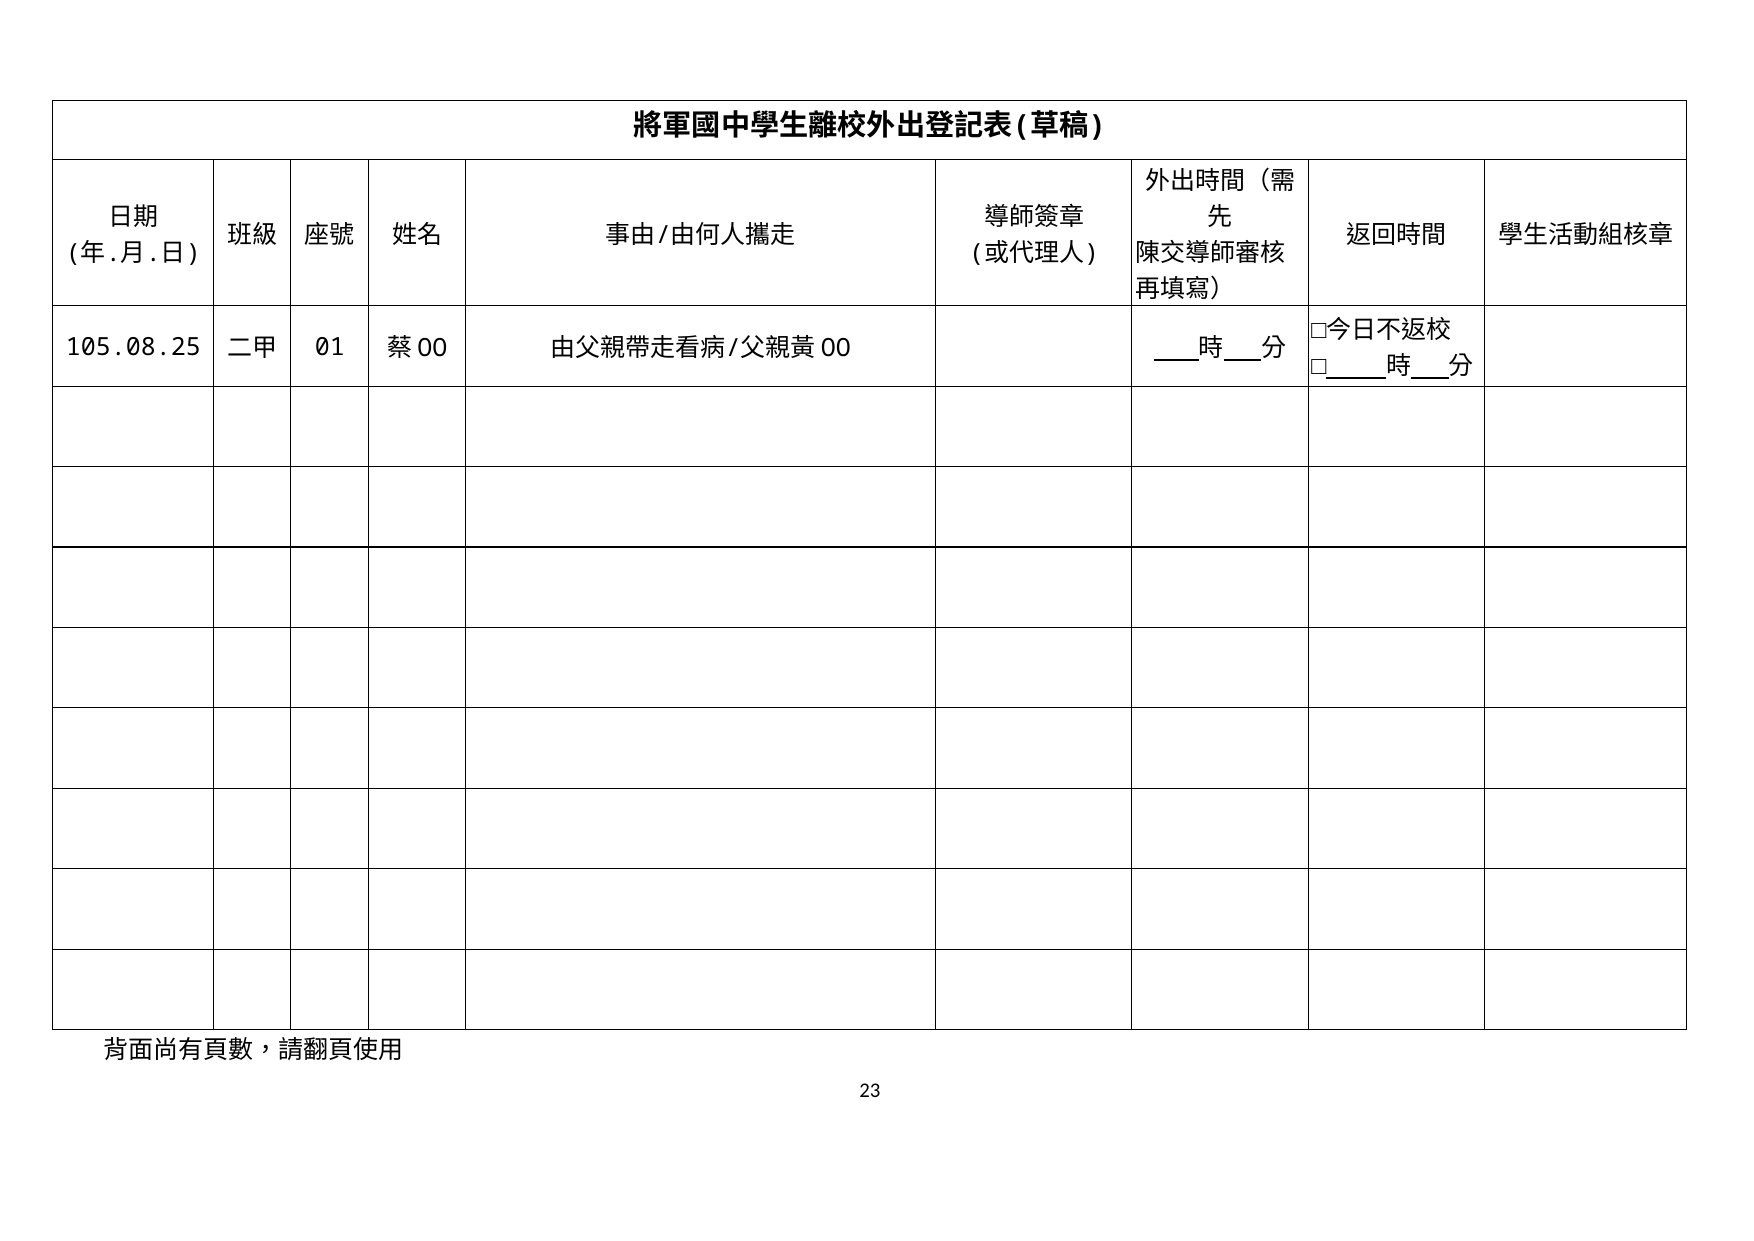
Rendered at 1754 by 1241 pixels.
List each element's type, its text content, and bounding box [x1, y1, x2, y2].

table_cell [291, 387, 368, 466]
table_cell [291, 548, 368, 627]
table_cell [214, 950, 290, 1029]
table_cell [369, 869, 465, 948]
table_cell [1309, 548, 1484, 627]
table_cell [369, 950, 465, 1029]
table_cell 姓名 [369, 160, 465, 305]
table_cell [936, 950, 1131, 1029]
table_cell [1309, 708, 1484, 788]
table_cell [291, 467, 368, 546]
table_cell [1485, 306, 1686, 386]
table_cell [1132, 708, 1308, 788]
table_cell [1309, 467, 1484, 546]
table_cell [466, 950, 935, 1029]
table_cell [1132, 789, 1308, 868]
table_cell [369, 708, 465, 788]
table_cell 返回時間 [1309, 160, 1484, 305]
table_cell [214, 789, 290, 868]
table_cell [936, 548, 1131, 627]
table_cell 二甲 [214, 306, 290, 386]
table_cell [1485, 467, 1686, 546]
table_cell [1485, 789, 1686, 868]
table_cell [466, 548, 935, 627]
table_cell [1485, 628, 1686, 707]
table_cell [214, 548, 290, 627]
table_cell 學生活動組核章 [1485, 160, 1686, 305]
table_cell [466, 467, 935, 546]
table_cell 時 分 [1132, 306, 1308, 386]
table_cell [466, 708, 935, 788]
table_cell [369, 548, 465, 627]
table_cell [1485, 387, 1686, 466]
table_cell [1132, 628, 1308, 707]
table_cell 日期 (年.月.日) [53, 160, 213, 305]
table_cell [936, 789, 1131, 868]
table_cell [1485, 708, 1686, 788]
table_cell [1132, 950, 1308, 1029]
table_cell [291, 789, 368, 868]
table_cell [466, 628, 935, 707]
table_header 將軍國中學生離校外出登記表(草稿) [53, 101, 1686, 159]
table_cell [214, 708, 290, 788]
table_cell [291, 628, 368, 707]
table_cell [1309, 628, 1484, 707]
table_cell 105.08.25 [53, 306, 213, 386]
table_cell [1309, 387, 1484, 466]
table_cell 外出時間（需先 陳交導師審核再填寫） [1132, 160, 1308, 305]
table_cell [936, 467, 1131, 546]
table_cell [936, 387, 1131, 466]
table_cell 班級 [214, 160, 290, 305]
table_cell 由父親帶走看病/父親黃OO [466, 306, 935, 386]
table_cell [53, 789, 213, 868]
table_cell [214, 628, 290, 707]
table_cell [291, 950, 368, 1029]
table_cell [1485, 548, 1686, 627]
table_cell [291, 869, 368, 948]
table_cell 事由/由何人攜走 [466, 160, 935, 305]
table_cell 導師簽章 (或代理人) [936, 160, 1131, 305]
table_cell [53, 467, 213, 546]
table_cell [1132, 548, 1308, 627]
table_cell [369, 628, 465, 707]
table_cell [936, 869, 1131, 948]
table_cell [1309, 950, 1484, 1029]
table_cell [53, 628, 213, 707]
text 背面尚有頁數，請翻頁使用 [103, 1030, 1636, 1066]
table_cell [53, 708, 213, 788]
table_cell [1485, 869, 1686, 948]
table_cell [1132, 387, 1308, 466]
table_cell [936, 306, 1131, 386]
table_cell [369, 467, 465, 546]
table_cell [214, 869, 290, 948]
table_cell 01 [291, 306, 368, 386]
table_cell [291, 708, 368, 788]
table_cell [1132, 869, 1308, 948]
table_cell [1309, 869, 1484, 948]
table_cell □今日不返校 □ 時 分 [1309, 306, 1484, 386]
table_cell [936, 708, 1131, 788]
table_cell [369, 387, 465, 466]
table_cell [53, 950, 213, 1029]
table_cell 蔡OO [369, 306, 465, 386]
table_cell [214, 387, 290, 466]
table_cell [466, 789, 935, 868]
table_cell [1132, 467, 1308, 546]
table_cell [1309, 789, 1484, 868]
table_cell [53, 387, 213, 466]
table_cell [466, 387, 935, 466]
table_cell [214, 467, 290, 546]
table_cell 座號 [291, 160, 368, 305]
table_cell [53, 869, 213, 948]
table_cell [53, 548, 213, 627]
table_cell [936, 628, 1131, 707]
table_cell [369, 789, 465, 868]
table_cell [466, 869, 935, 948]
table_cell [1485, 950, 1686, 1029]
